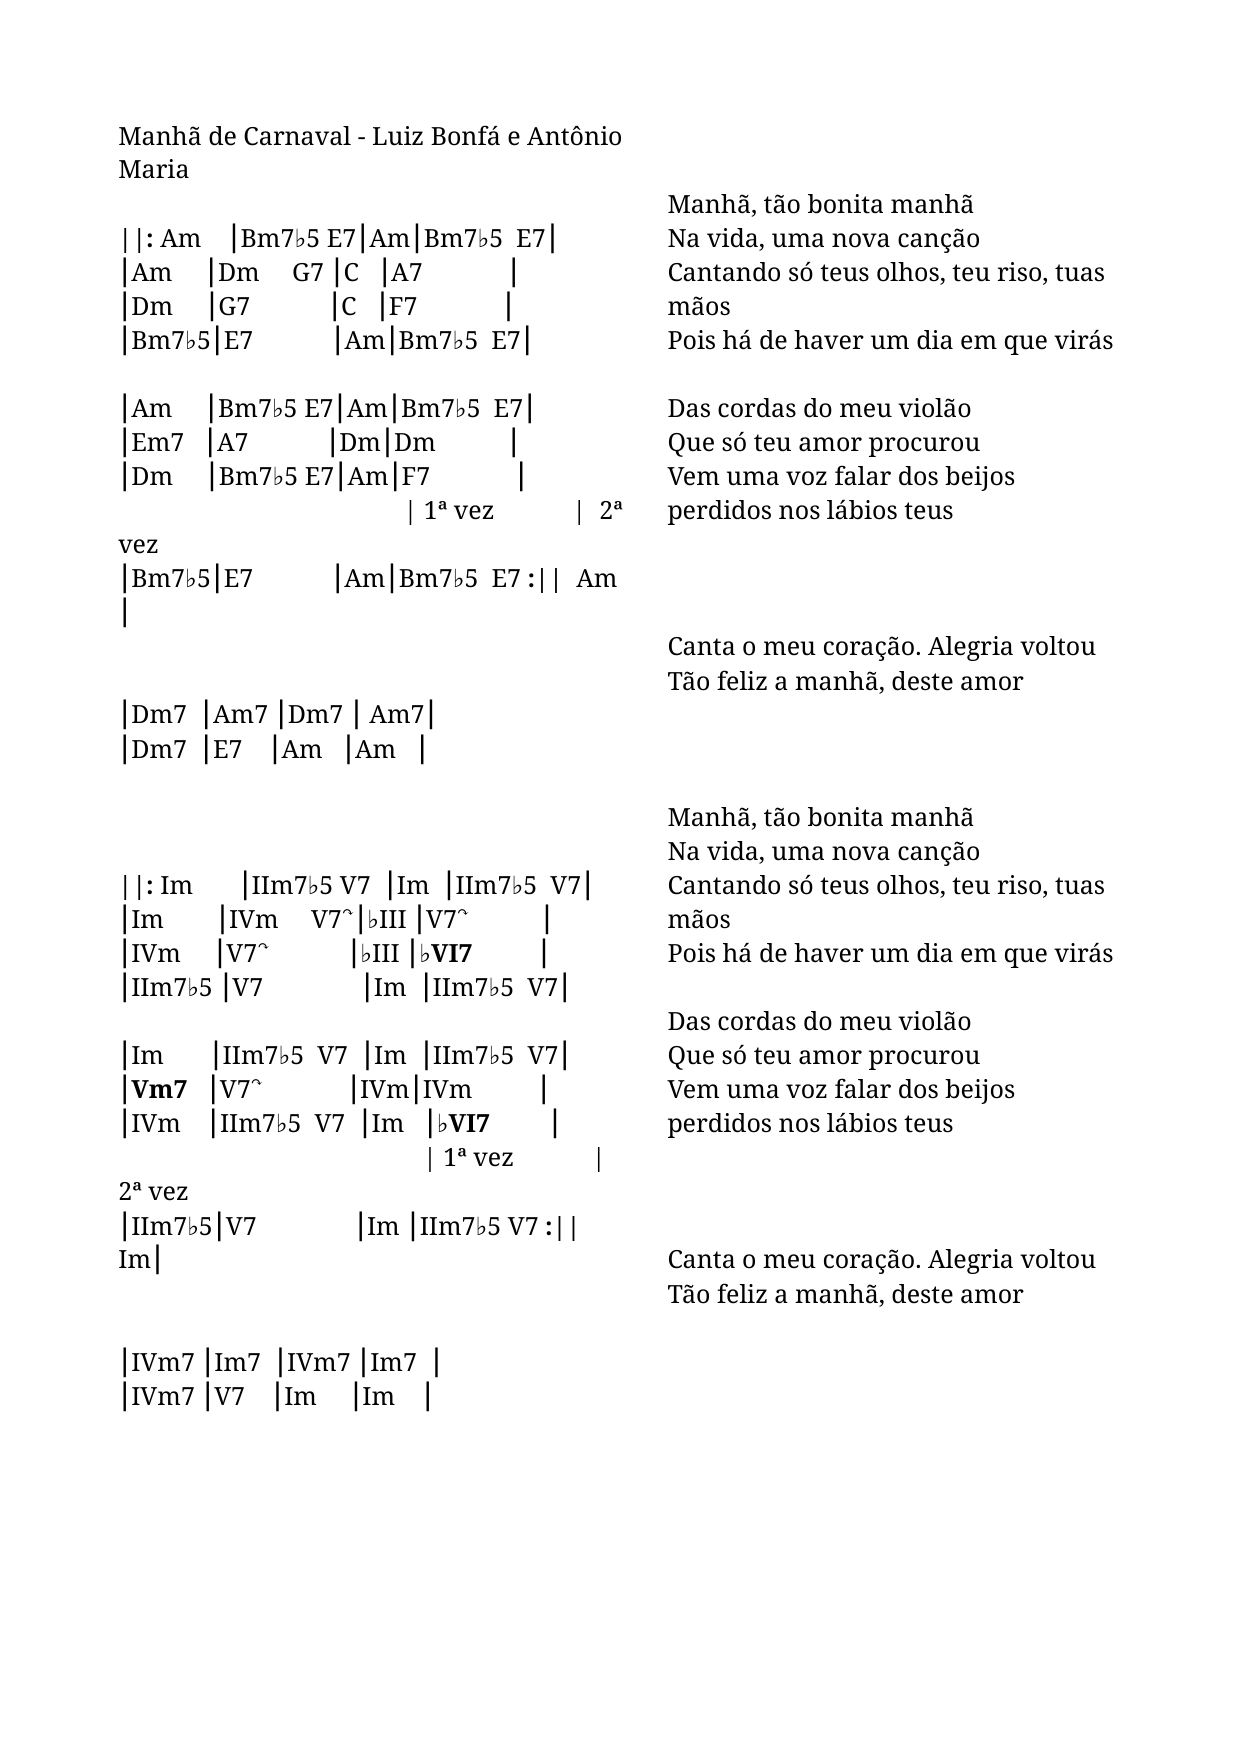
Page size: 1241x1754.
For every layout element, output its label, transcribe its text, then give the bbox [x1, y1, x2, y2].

text Vem uma voz falar dos beijos [667, 1072, 1122, 1106]
text ⎮Em7 ⎮A7 ⎮Dm⎮Dm ⎮ [118, 425, 638, 459]
text ⎮IVm7 ⎮Im7 ⎮IVm7 ⎮Im7 ⎮ [118, 1344, 638, 1378]
text perdidos nos lábios teus [667, 1106, 1122, 1140]
text Canta o meu coração. Alegria voltou [667, 1242, 1122, 1276]
text ⎮IVm7 ⎮V7 ⎮Im ⎮Im ⎮ [118, 1378, 638, 1412]
text ⎮Am ⎮Bm7♭5 E7⎮Am⎮Bm7♭5 E7⎮ [118, 391, 638, 425]
text ||: Am ⎮Bm7♭5 E7⎮Am⎮Bm7♭5 E7⎮ [118, 220, 638, 254]
text Cantando só teus olhos, teu riso, tuas mãos [667, 254, 1122, 322]
text ⎮IIm7♭5⎮V7 ⎮Im ⎮IIm7♭5 V7 :|| Im⎮ [118, 1208, 638, 1276]
text ⎮Bm7♭5⎮E7 ⎮Am⎮Bm7♭5 E7⎮ [118, 322, 638, 357]
text ||: Im ⎮IIm7♭5 V7 ⎮Im ⎮IIm7♭5 V7⎮ [118, 867, 638, 902]
text ⎮Im ⎮IVm V7↷⎮♭III ⎮V7↷ ⎮ [118, 902, 638, 936]
text ⎮Dm7 ⎮Am7 ⎮Dm7 ⎮ Am7⎮ [118, 697, 638, 731]
text Na vida, uma nova canção [667, 833, 1122, 867]
text ⎮Vm7 ⎮V7↷ ⎮IVm⎮IVm ⎮ [118, 1072, 638, 1106]
text | 1ª vez | 2ª vez [118, 1140, 638, 1208]
text ⎮Dm ⎮G7 ⎮C ⎮F7 ⎮ [118, 288, 638, 322]
text ⎮Dm ⎮Bm7♭5 E7⎮Am⎮F7 ⎮ [118, 459, 638, 493]
text Cantando só teus olhos, teu riso, tuas mãos [667, 867, 1122, 936]
text ⎮IIm7♭5 ⎮V7 ⎮Im ⎮IIm7♭5 V7⎮ [118, 970, 638, 1004]
text ⎮Am ⎮Dm G7 ⎮C ⎮A7 ⎮ [118, 254, 638, 288]
text ⎮IVm ⎮IIm7♭5 V7 ⎮Im ⎮♭VI7 ⎮ [118, 1106, 638, 1140]
text Tão feliz a manhã, deste amor [667, 1276, 1122, 1310]
text perdidos nos lábios teus [667, 493, 1122, 527]
text Na vida, uma nova canção [667, 220, 1122, 254]
text Pois há de haver um dia em que virás [667, 936, 1122, 970]
text ⎮Im ⎮IIm7♭5 V7 ⎮Im ⎮IIm7♭5 V7⎮ [118, 1038, 638, 1072]
text Que só teu amor procurou [667, 1038, 1122, 1072]
text ⎮IVm ⎮V7↷ ⎮♭III ⎮♭VI7 ⎮ [118, 936, 638, 970]
text ⎮Dm7 ⎮E7 ⎮Am ⎮Am ⎮ [118, 731, 638, 765]
text Que só teu amor procurou [667, 425, 1122, 459]
text Pois há de haver um dia em que virás [667, 322, 1122, 357]
text Manhã de Carnaval - Luiz Bonfá e Antônio Maria [118, 118, 638, 186]
text | 1ª vez | 2ª vez [118, 493, 638, 561]
text Manhã, tão bonita manhã [667, 799, 1122, 833]
text Das cordas do meu violão [667, 391, 1122, 425]
text Das cordas do meu violão [667, 1004, 1122, 1038]
text Manhã, tão bonita manhã [667, 186, 1122, 220]
text Tão feliz a manhã, deste amor [667, 663, 1122, 697]
text Vem uma voz falar dos beijos [667, 459, 1122, 493]
text ⎮Bm7♭5⎮E7 ⎮Am⎮Bm7♭5 E7 :|| Am ⎮ [118, 561, 638, 629]
text Canta o meu coração. Alegria voltou [667, 629, 1122, 663]
